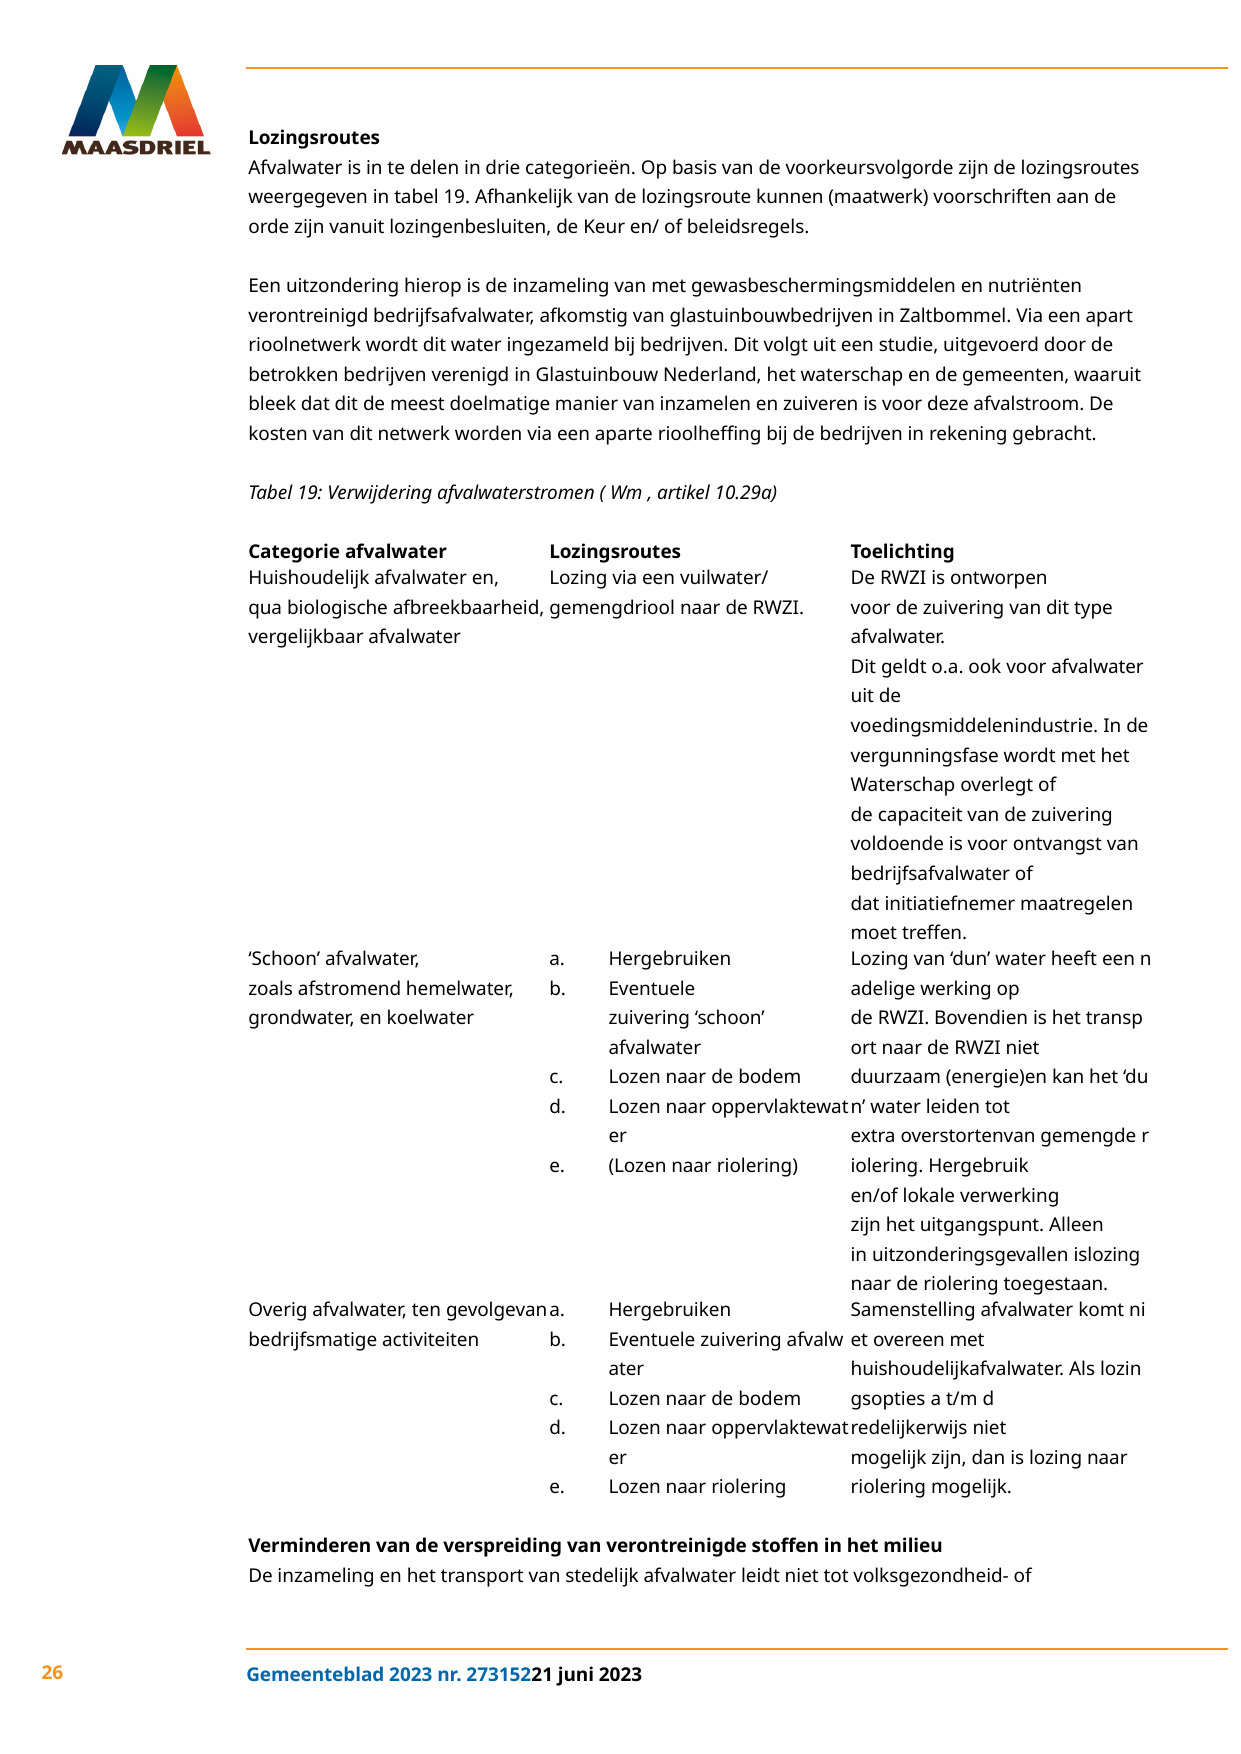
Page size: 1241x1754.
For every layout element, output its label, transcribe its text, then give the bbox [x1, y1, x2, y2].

text Verminderen van de verspreiding van verontreinigde stoffen in het milieu [248, 1532, 1152, 1558]
table_cell De RWZI is ontworpen voor de zuivering van dit type afvalwater. Dit geldt o.a. ook voor afvalwater uit de voedingsmiddelenindustrie. In de vergunningsfase wordt met het Waterschap overlegt of de capaciteit van de zuivering voldoende is voor ontvangst van bedrijfsafvalwater of dat initiatiefnemer maatregelen moet treffen. [850, 564, 1152, 945]
picture [41, 47, 231, 172]
table_cell Overig afvalwater, ten gevolgevan bedrijfsmatige activiteiten [248, 1296, 549, 1499]
table_cell ‘Schoon’ afvalwater, zoals afstromend hemelwater, grondwater, en koelwater [248, 945, 549, 1296]
table_cell Huishoudelijk afvalwater en, qua biologische afbreekbaarheid, vergelijkbaar afvalwater [248, 564, 549, 945]
table_header Toelichting [850, 539, 1152, 564]
text Tabel 19: Verwijdering afvalwaterstromen ( Wm , artikel 10.29a) [248, 479, 1152, 505]
text De inzameling en het transport van stedelijk afvalwater leidt niet tot volksgezondheid- of [248, 1562, 1152, 1588]
text Lozingsroutes [248, 124, 1152, 150]
table_header Lozingsroutes [549, 539, 850, 564]
table_cell Lozing via een vuilwater/ gemengdriool naar de RWZI. [549, 564, 850, 945]
table_cell Samenstelling afvalwater komt niet overeen met huishoudelijkafvalwater. Als lozingsopties a t/m d redelijkerwijs niet mogelijk zijn, dan is lozing naar riolering mogelijk. [850, 1296, 1152, 1499]
table_cell Lozing van ‘dun’ water heeft een nadelige werking op de RWZI. Bovendien is het transport naar de RWZI niet duurzaam (energie)en kan het ‘dun’ water leiden tot extra overstortenvan gemengde riolering. Hergebruik en/of lokale verwerking zijn het uitgangspunt. Alleen in uitzonderingsgevallen islozing naar de riolering toegestaan. [850, 945, 1152, 1296]
table_cell Hergebruiken Eventuele zuivering ‘schoon’ afvalwater Lozen naar de bodem Lozen naar oppervlaktewater (Lozen naar riolering) [549, 945, 850, 1296]
table_header Categorie afvalwater [248, 539, 549, 564]
table_cell Hergebruiken Eventuele zuivering afvalwater Lozen naar de bodem Lozen naar oppervlaktewater Lozen naar riolering [549, 1296, 850, 1499]
text Afvalwater is in te delen in drie categorieën. Op basis van de voorkeursvolgorde zijn de lozingsroutes weergegeven in tabel 19. Afhankelijk van de lozingsroute kunnen (maatwerk) voorschriften aan de orde zijn vanuit lozingenbesluiten, de Keur en/ of beleidsregels. [248, 154, 1152, 239]
text Een uitzondering hierop is de inzameling van met gewasbeschermingsmiddelen en nutriënten verontreinigd bedrijfsafvalwater, afkomstig van glastuinbouwbedrijven in Zaltbommel. Via een apart rioolnetwerk wordt dit water ingezameld bij bedrijven. Dit volgt uit een studie, uitgevoerd door de betrokken bedrijven verenigd in Glastuinbouw Nederland, het waterschap en de gemeenten, waaruit bleek dat dit de meest doelmatige manier van inzamelen en zuiveren is voor deze afvalstroom. De kosten van dit netwerk worden via een aparte rioolheffing bij de bedrijven in rekening gebracht. [248, 272, 1152, 446]
